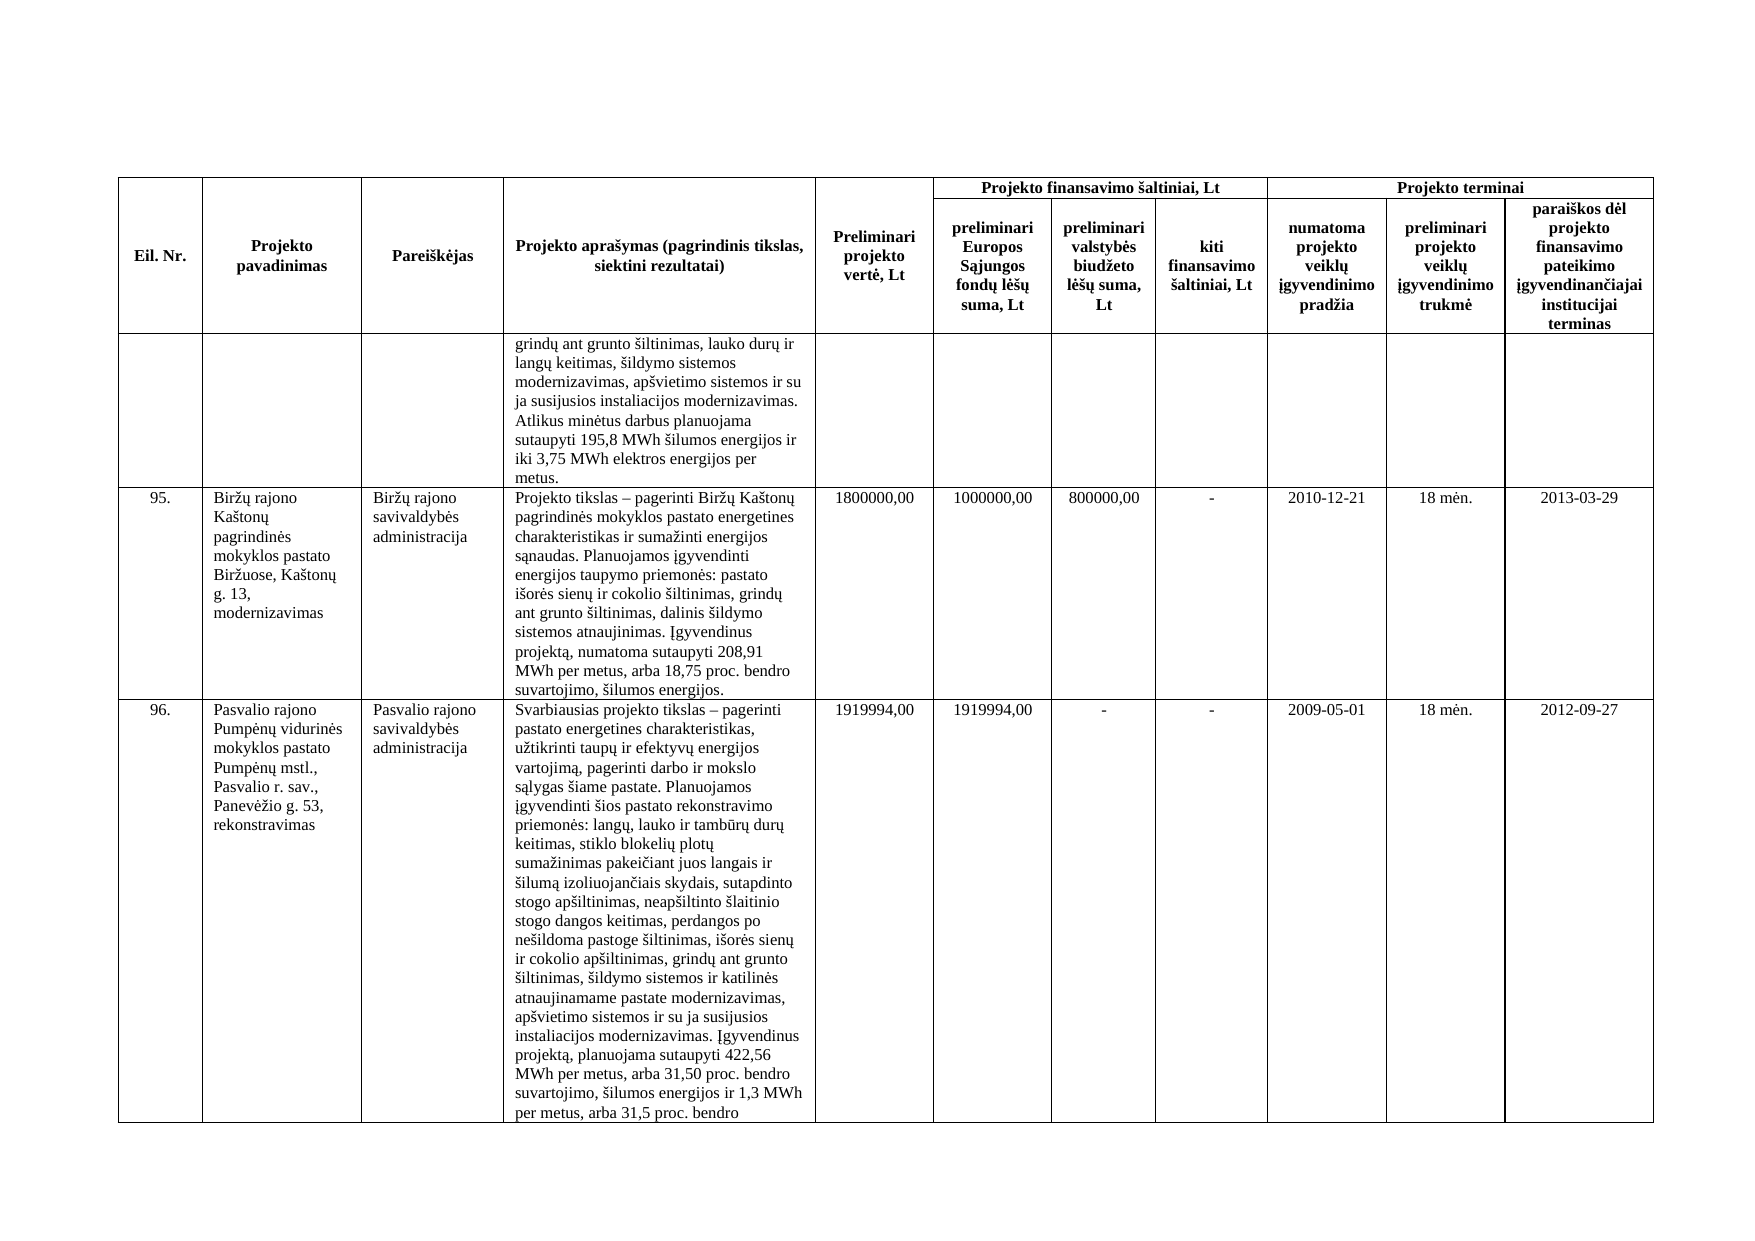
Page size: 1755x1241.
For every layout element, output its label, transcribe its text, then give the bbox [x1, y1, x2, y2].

table_cell 1800000,00 [816, 488, 933, 699]
table_header Projekto terminai [1268, 178, 1653, 197]
table_cell [119, 334, 202, 487]
table_cell Pasvalio rajono savivaldybės administracija [362, 700, 503, 1122]
table_header Projekto pavadinimas [203, 178, 361, 333]
table_cell [1268, 334, 1386, 487]
table_cell paraiškos dėl projekto finansavimo pateikimo įgyvendinančiajai institucijai terminas [1506, 199, 1653, 333]
table_cell [362, 334, 503, 487]
table_header Projekto finansavimo šaltiniai, Lt [934, 178, 1267, 197]
table_cell - [1156, 700, 1267, 1122]
table_cell [816, 334, 933, 487]
table_cell 18 mėn. [1387, 488, 1504, 699]
table_cell numatoma projekto veiklų įgyvendinimo pradžia [1268, 199, 1386, 333]
table_cell Projekto tikslas – pagerinti Biržų Kaštonų pagrindinės mokyklos pastato energetines charakteristikas ir sumažinti energijos sąnaudas. Planuojamos įgyvendinti energijos taupymo priemonės: pastato išorės sienų ir cokolio šiltinimas, grindų ant grunto šiltinimas, dalinis šildymo sistemos atnaujinimas. Įgyvendinus projektą, numatoma sutaupyti 208,91 MWh per metus, arba 18,75 proc. bendro suvartojimo, šilumos energijos. [504, 488, 815, 699]
table_cell preliminari valstybės biudžeto lėšų suma, Lt [1052, 199, 1155, 333]
table_header Projekto aprašymas (pagrindinis tikslas, siektini rezultatai) [504, 178, 815, 333]
table_cell 2009-05-01 [1268, 700, 1386, 1122]
table_header Eil. Nr. [119, 178, 202, 333]
table_cell 2010-12-21 [1268, 488, 1386, 699]
table_cell 2013-03-29 [1506, 488, 1653, 699]
table_header Preliminari projekto vertė, Lt [816, 178, 933, 333]
table_cell Svarbiausias projekto tikslas – pagerinti pastato energetines charakteristikas, užtikrinti taupų ir efektyvų energijos vartojimą, pagerinti darbo ir mokslo sąlygas šiame pastate. Planuojamos įgyvendinti šios pastato rekonstravimo priemonės: langų, lauko ir tambūrų durų keitimas, stiklo blokelių plotų sumažinimas pakeičiant juos langais ir šilumą izoliuojančiais skydais, sutapdinto stogo apšiltinimas, neapšiltinto šlaitinio stogo dangos keitimas, perdangos po nešildoma pastoge šiltinimas, išorės sienų ir cokolio apšiltinimas, grindų ant grunto šiltinimas, šildymo sistemos ir katilinės atnaujinamame pastate modernizavimas, apšvietimo sistemos ir su ja susijusios instaliacijos modernizavimas. Įgyvendinus projektą, planuojama sutaupyti 422,56 MWh per metus, arba 31,50 proc. bendro suvartojimo, šilumos energijos ir 1,3 MWh per metus, arba 31,5 proc. bendro [504, 700, 815, 1122]
table_cell preliminari projekto veiklų įgyvendinimo trukmė [1387, 199, 1504, 333]
table_cell [934, 334, 1051, 487]
table_cell 2012-09-27 [1506, 700, 1653, 1122]
table_cell - [1156, 334, 1267, 487]
table_cell grindų ant grunto šiltinimas, lauko durų ir langų keitimas, šildymo sistemos modernizavimas, apšvietimo sistemos ir su ja susijusios instaliacijos modernizavimas. Atlikus minėtus darbus planuojama sutaupyti 195,8 MWh šilumos energijos ir iki 3,75 MWh elektros energijos per metus. [504, 334, 815, 487]
table_cell [1387, 334, 1504, 487]
table_cell 96. [119, 700, 202, 1122]
table_cell 1000000,00 [934, 488, 1051, 699]
table_header Pareiškėjas [362, 178, 503, 333]
table_cell 800000,00 [1052, 488, 1155, 699]
table_cell kiti finansavimo šaltiniai, Lt [1156, 199, 1267, 333]
table_cell [203, 334, 361, 487]
table_cell preliminari Europos Sąjungos fondų lėšų suma, Lt [934, 199, 1051, 333]
table_cell 18 mėn. [1387, 700, 1504, 1122]
table_cell 1919994,00 [934, 700, 1051, 1122]
table_cell - [1052, 334, 1155, 487]
table_cell Pasvalio rajono Pumpėnų vidurinės mokyklos pastato Pumpėnų mstl., Pasvalio r. sav., Panevėžio g. 53, rekonstravimas [203, 700, 361, 1122]
table_cell 95. [119, 488, 202, 699]
table_cell 1919994,00 [816, 700, 933, 1122]
table_cell Biržų rajono savivaldybės administracija [362, 488, 503, 699]
table_cell - [1052, 700, 1155, 1122]
table_cell Biržų rajono Kaštonų pagrindinės mokyklos pastato Biržuose, Kaštonų g. 13, modernizavimas [203, 488, 361, 699]
table_cell - [1156, 488, 1267, 699]
table_cell [1506, 334, 1653, 487]
